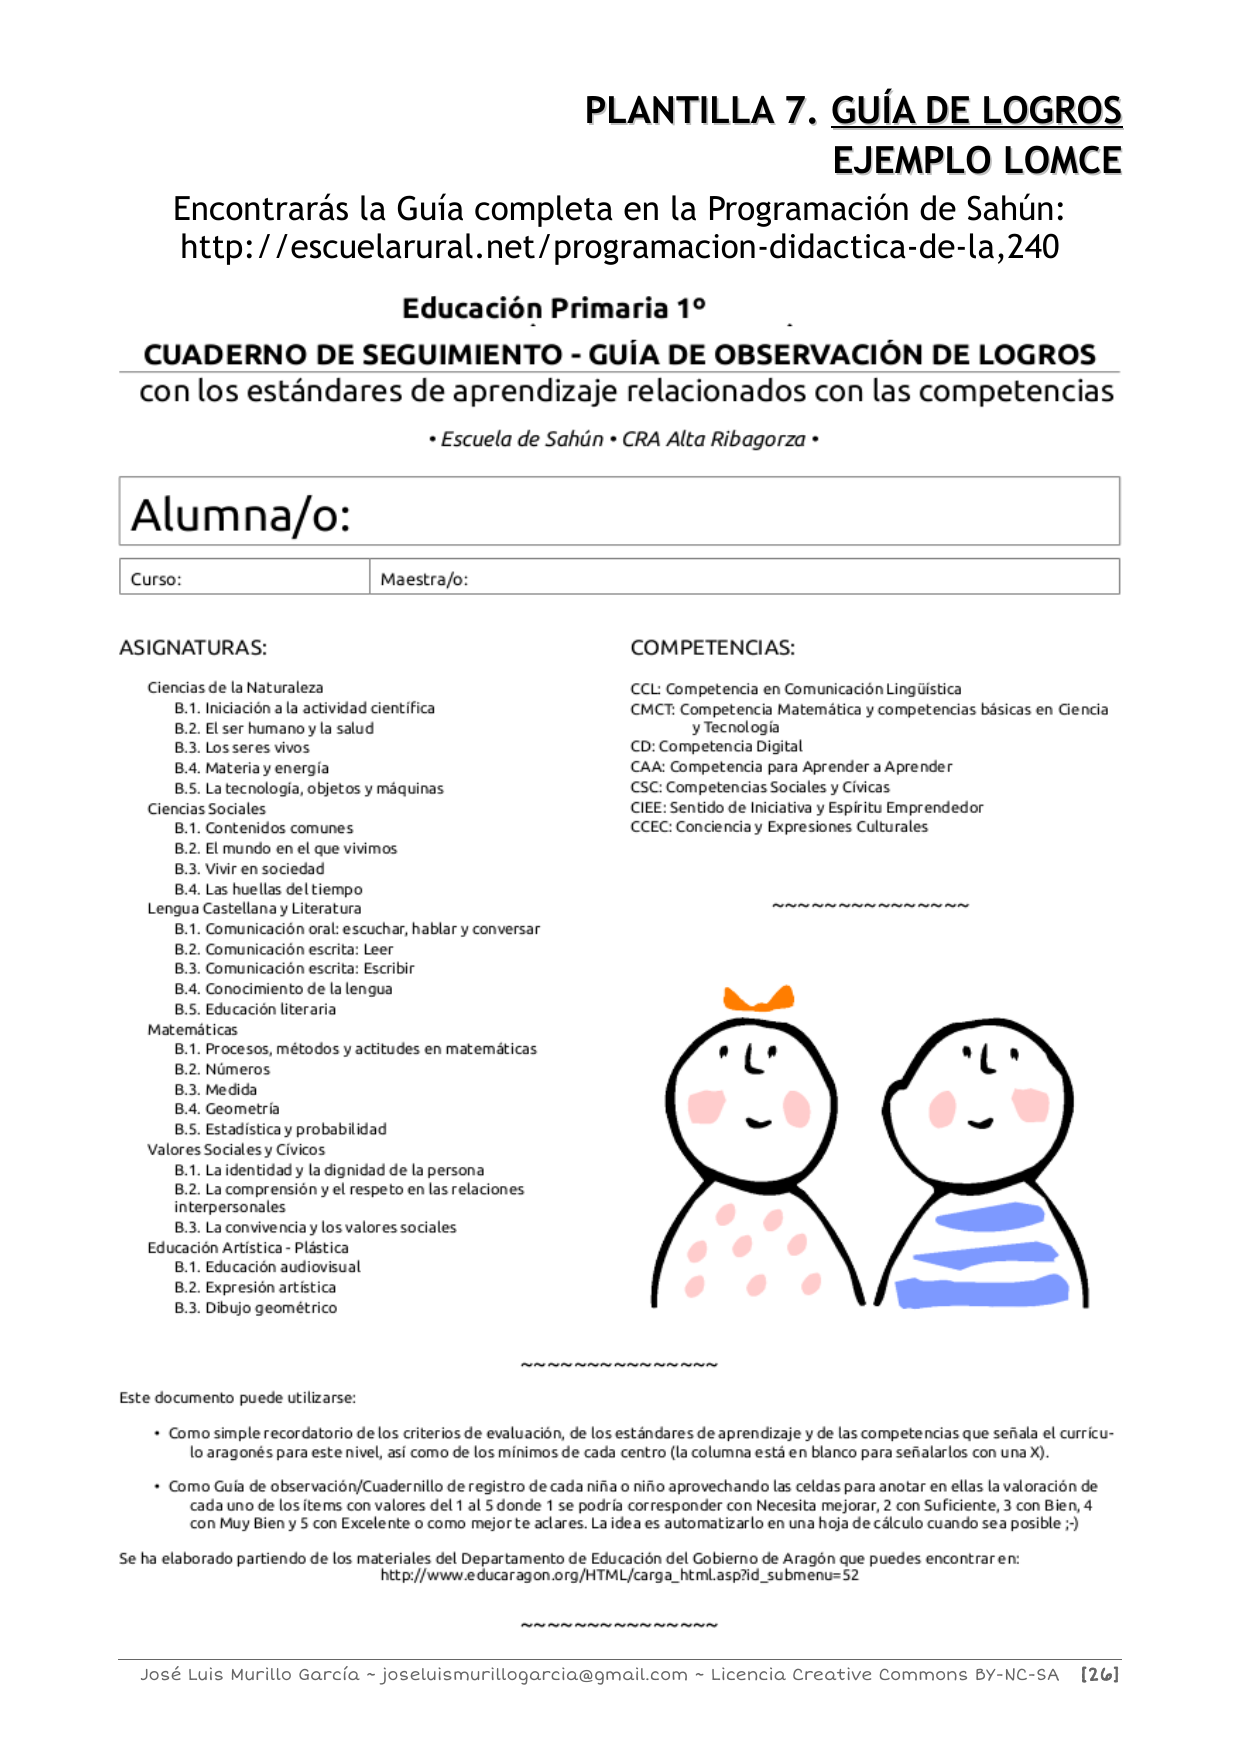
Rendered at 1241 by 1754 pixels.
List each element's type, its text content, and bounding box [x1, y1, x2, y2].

text Encontrarás la Guía completa en la Programación de Sahún: http://escuelarural.net/programacion-didactica-de-la,240 [118, 188, 1122, 266]
subtitle PLANTILLA 7. GUÍA DE LOGROS EJEMPLO LOMCE [118, 88, 1122, 182]
picture [118, 295, 1122, 1628]
